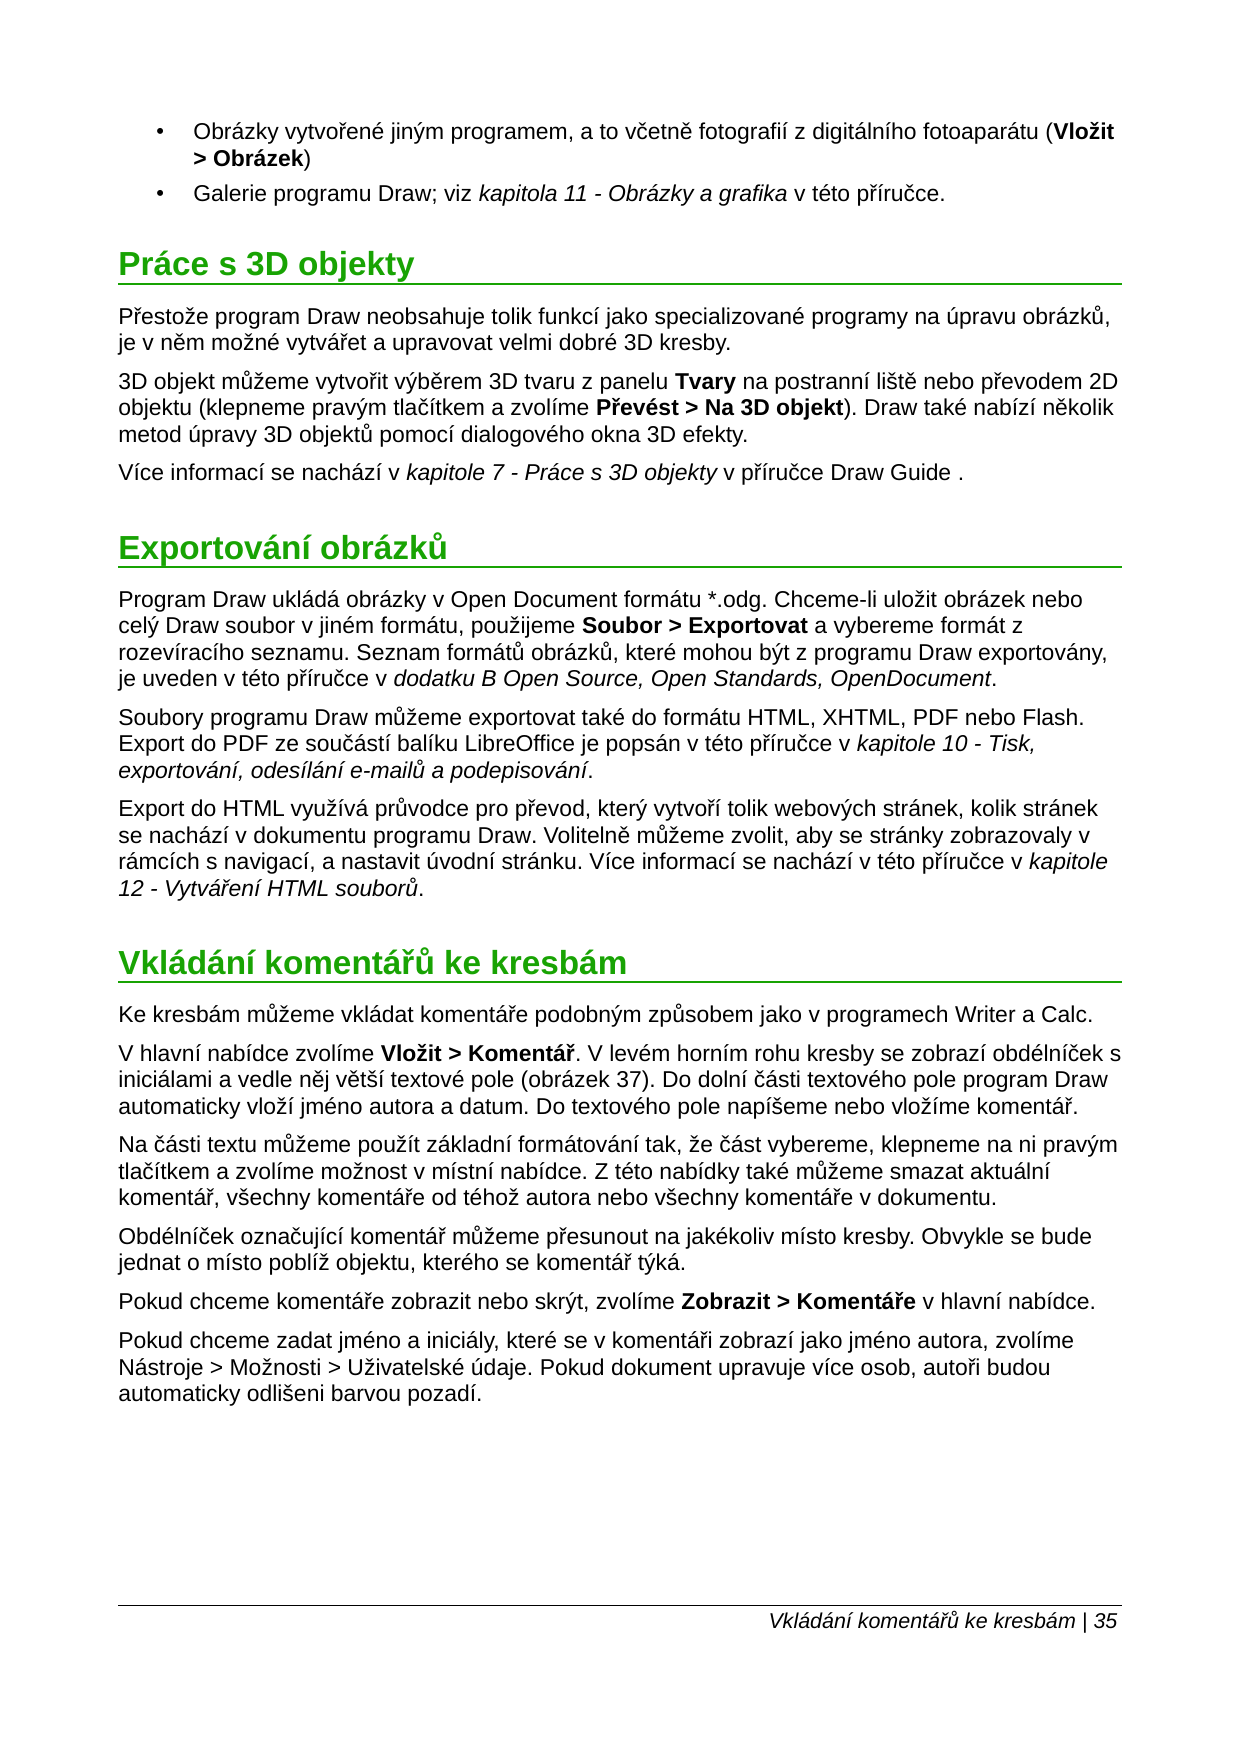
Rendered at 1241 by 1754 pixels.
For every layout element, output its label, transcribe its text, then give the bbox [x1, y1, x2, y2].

list Obrázky vytvořené jiným programem, a to včetně fotografií z digitálního fotoaparátu (Vložit > Obrázek) [156, 118, 1122, 171]
text Pokud chceme zadat jméno a iniciály, které se v komentáři zobrazí jako jméno autora, zvolíme Nástroje > Možnosti > Uživatelské údaje. Pokud dokument upravuje více osob, autoři budou automaticky odlišeni barvou pozadí. [118, 1327, 1122, 1406]
text Program Draw ukládá obrázky v Open Document formátu *.odg. Chceme-li uložit obrázek nebo celý Draw soubor v jiném formátu, použijeme Soubor > Exportovat a vybereme formát z rozevíracího seznamu. Seznam formátů obrázků, které mohou být z programu Draw exportovány, je uveden v této příručce v dodatku B Open Source, Open Standards, OpenDocument. [118, 586, 1122, 691]
list Galerie programu Draw; viz kapitola 11 - Obrázky a grafika v této příručce. [156, 180, 1122, 206]
text Přestože program Draw neobsahuje tolik funkcí jako specializované programy na úpravu obrázků, je v něm možné vytvářet a upravovat velmi dobré 3D kresby. [118, 303, 1122, 355]
text Ke kresbám můžeme vkládat komentáře podobným způsobem jako v programech Writer a Calc. [118, 1001, 1122, 1027]
text Soubory programu Draw můžeme exportovat také do formátu HTML, XHTML, PDF nebo Flash. Export do PDF ze součástí balíku LibreOffice je popsán v této příručce v kapitole 10 - Tisk, exportování, odesílání e-mailů a podepisování. [118, 704, 1122, 783]
text V hlavní nabídce zvolíme Vložit > Komentář. V levém horním rohu kresby se zobrazí obdélníček s iniciálami a vedle něj větší textové pole (obrázek 37). Do dolní části textového pole program Draw automaticky vloží jméno autora a datum. Do textového pole napíšeme nebo vložíme komentář. [118, 1040, 1122, 1119]
text Export do HTML využívá průvodce pro převod, který vytvoří tolik webových stránek, kolik stránek se nachází v dokumentu programu Draw. Volitelně můžeme zvolit, aby se stránky zobrazovaly v rámcích s navigací, a nastavit úvodní stránku. Více informací se nachází v této příručce v kapitole 12 - Vytváření HTML souborů. [118, 795, 1122, 901]
subtitle Vkládání komentářů ke kresbám [118, 943, 1122, 981]
text Více informací se nachází v kapitole 7 - Práce s 3D objekty v příručce Draw Guide . [118, 459, 1122, 486]
subtitle Práce s 3D objekty [118, 244, 1122, 283]
text 3D objekt můžeme vytvořit výběrem 3D tvaru z panelu Tvary na postranní liště nebo převodem 2D objektu (klepneme pravým tlačítkem a zvolíme Převést > Na 3D objekt). Draw také nabízí několik metod úpravy 3D objektů pomocí dialogového okna 3D efekty. [118, 368, 1122, 447]
subtitle Exportování obrázků [118, 528, 1122, 566]
text Na části textu můžeme použít základní formátování tak, že část vybereme, klepneme na ni pravým tlačítkem a zvolíme možnost v místní nabídce. Z této nabídky také můžeme smazat aktuální komentář, všechny komentáře od téhož autora nebo všechny komentáře v dokumentu. [118, 1131, 1122, 1211]
text Pokud chceme komentáře zobrazit nebo skrýt, zvolíme Zobrazit > Komentáře v hlavní nabídce. [118, 1288, 1122, 1314]
text Obdélníček označující komentář můžeme přesunout na jakékoliv místo kresby. Obvykle se bude jednat o místo poblíž objektu, kterého se komentář týká. [118, 1223, 1122, 1276]
